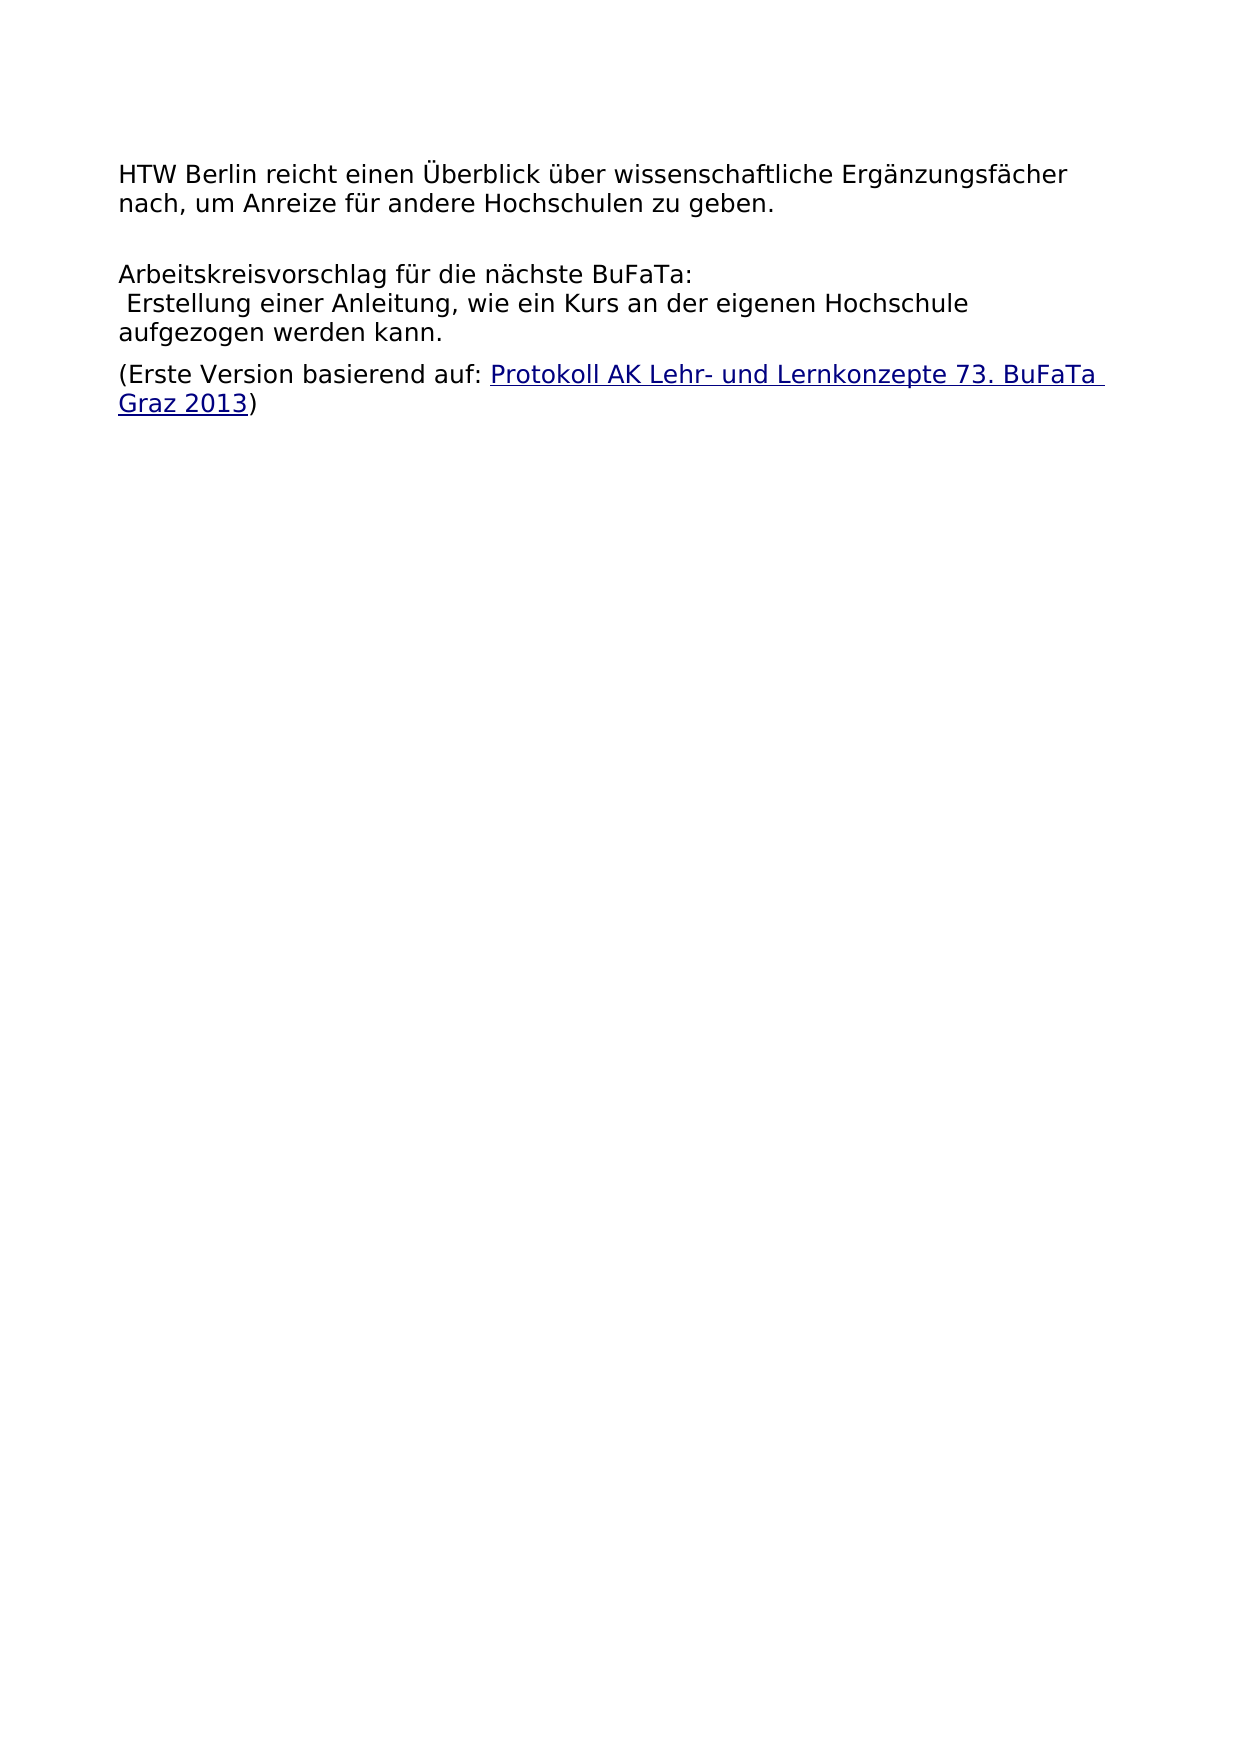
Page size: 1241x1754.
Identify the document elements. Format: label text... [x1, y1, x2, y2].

text [118, 118, 1122, 147]
text (Erste Version basierend auf: Protokoll AK Lehr- und Lernkonzepte 73. BuFaTa Graz 2013) [118, 360, 1122, 418]
text Arbeitskreisvorschlag für die nächste BuFaTa: Erstellung einer Anleitung, wie ein Kurs an der eigenen Hochschule aufgezogen werden kann. [118, 260, 1122, 347]
text HTW Berlin reicht einen Überblick über wissenschaftliche Ergänzungsfächer nach, um Anreize für andere Hochschulen zu geben. [118, 160, 1122, 247]
